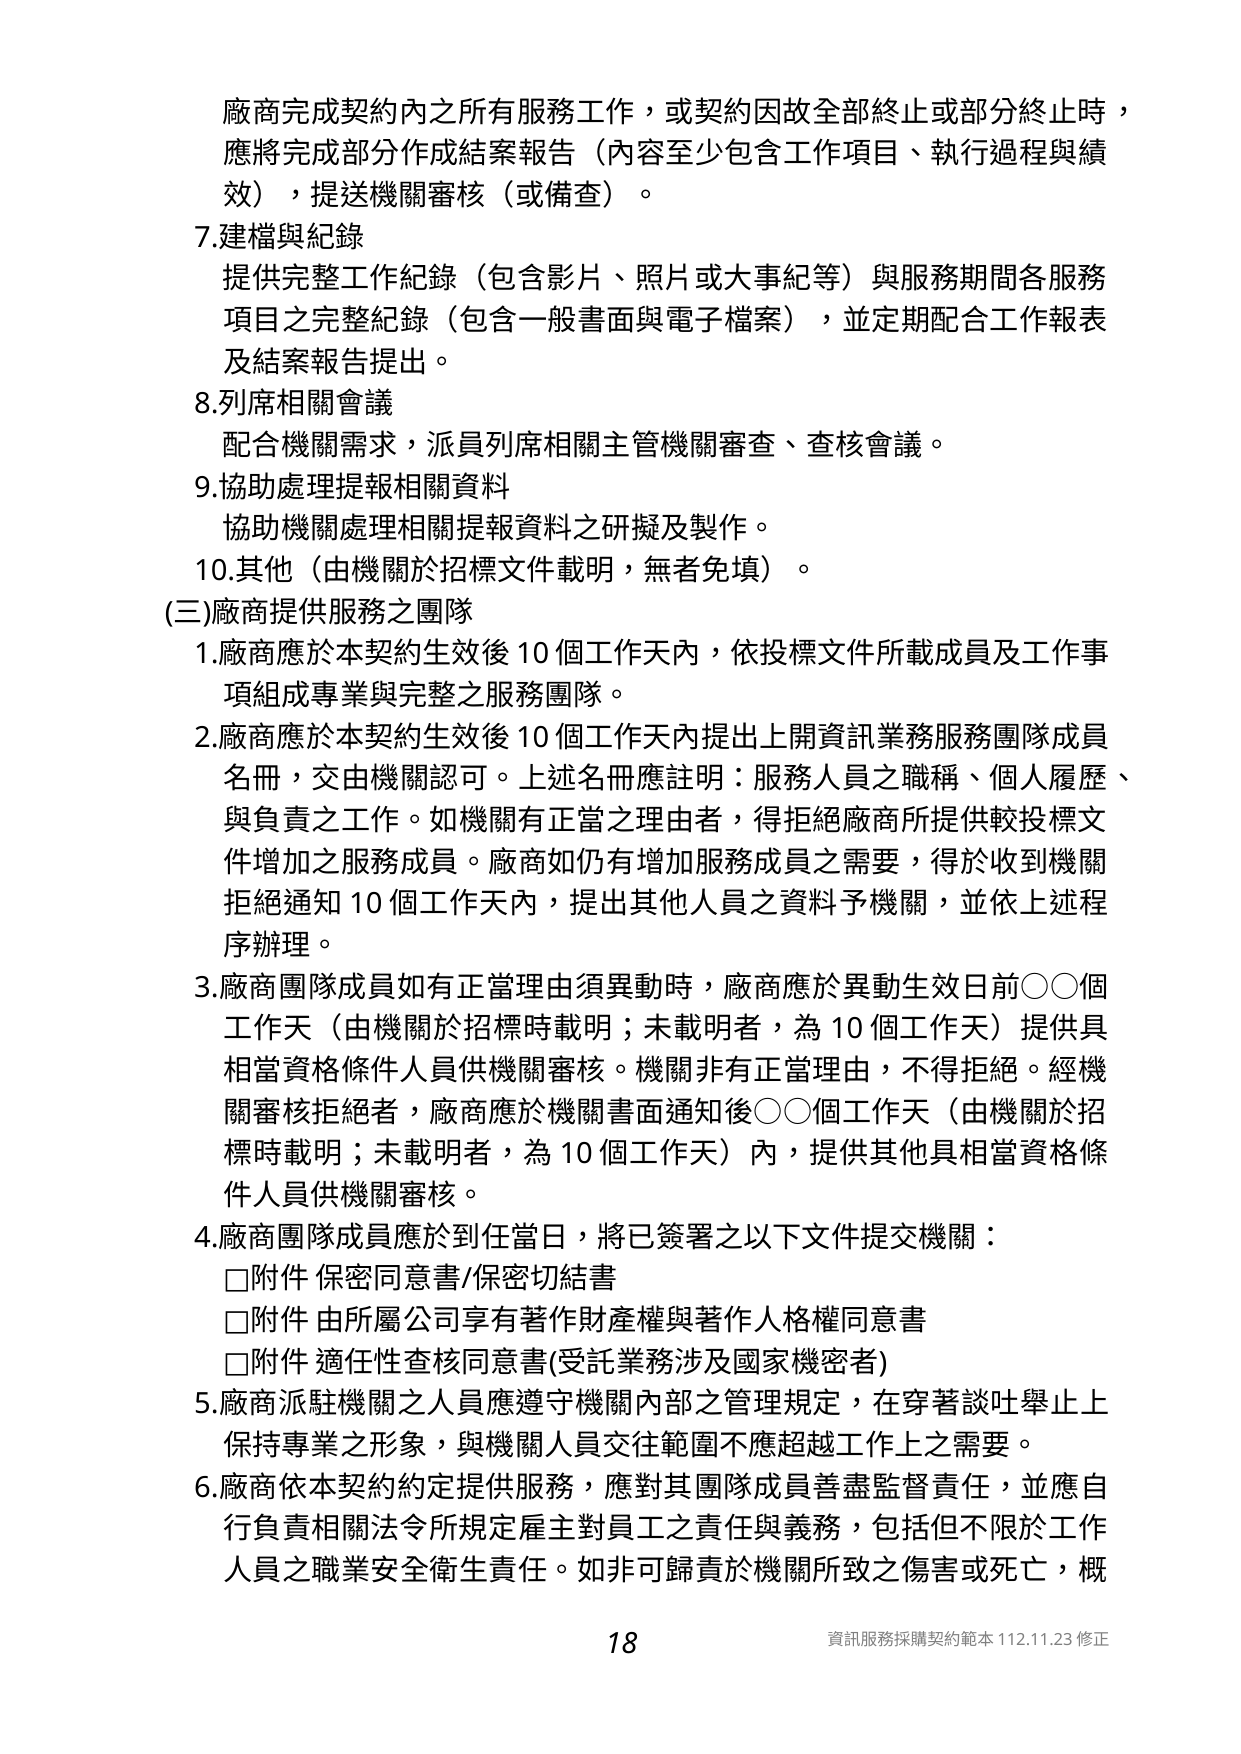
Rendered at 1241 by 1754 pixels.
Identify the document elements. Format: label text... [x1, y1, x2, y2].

text □附件 適任性查核同意書(受託業務涉及國家機密者) [223, 1339, 1109, 1380]
text 協助機關處理相關提報資料之研擬及製作。 [222, 505, 1109, 547]
text 廠商完成契約內之所有服務工作，或契約因故全部終止或部分終止時，應將完成部分作成結案報告（內容至少包含工作項目、執行過程與績效），提送機關審核（或備查）。 [222, 89, 1109, 214]
text (三)廠商提供服務之團隊 [164, 589, 1109, 630]
text 提供完整工作紀錄（包含影片、照片或大事紀等）與服務期間各服務項目之完整紀錄（包含一般書面與電子檔案），並定期配合工作報表及結案報告提出。 [222, 255, 1109, 380]
text 10.其他（由機關於招標文件載明，無者免填）。 [194, 547, 1109, 589]
text □附件 由所屬公司享有著作財產權與著作人格權同意書 [223, 1297, 1109, 1339]
text □附件 保密同意書/保密切結書 [223, 1255, 1109, 1297]
text 4.廠商團隊成員應於到任當日，將已簽署之以下文件提交機關： [194, 1214, 1109, 1255]
text 1.廠商應於本契約生效後10個工作天內，依投標文件所載成員及工作事項組成專業與完整之服務團隊。 [194, 630, 1109, 714]
text 2.廠商應於本契約生效後10個工作天內提出上開資訊業務服務團隊成員名冊，交由機關認可。上述名冊應註明：服務人員之職稱、個人履歷、與負責之工作。如機關有正當之理由者，得拒絕廠商所提供較投標文件增加之服務成員。廠商如仍有增加服務成員之需要，得於收到機關拒絕通知10個工作天內，提出其他人員之資料予機關，並依上述程序辦理。 [194, 714, 1109, 964]
text 8.列席相關會議 [194, 380, 1109, 422]
text 5.廠商派駐機關之人員應遵守機關內部之管理規定，在穿著談吐舉止上保持專業之形象，與機關人員交往範圍不應超越工作上之需要。 [194, 1380, 1109, 1464]
text 7.建檔與紀錄 [194, 214, 1109, 255]
text 6.廠商依本契約約定提供服務，應對其團隊成員善盡監督責任，並應自行負責相關法令所規定雇主對員工之責任與義務，包括但不限於工作人員之職業安全衛生責任。如非可歸責於機關所致之傷害或死亡，概 [194, 1464, 1109, 1589]
text 3.廠商團隊成員如有正當理由須異動時，廠商應於異動生效日前○○個工作天（由機關於招標時載明；未載明者，為10個工作天）提供具相當資格條件人員供機關審核。機關非有正當理由，不得拒絕。經機關審核拒絕者，廠商應於機關書面通知後○○個工作天（由機關於招標時載明；未載明者，為10個工作天）內，提供其他具相當資格條件人員供機關審核。 [194, 964, 1109, 1214]
text 9.協助處理提報相關資料 [194, 464, 1109, 505]
text 配合機關需求，派員列席相關主管機關審查、查核會議。 [222, 422, 1109, 464]
